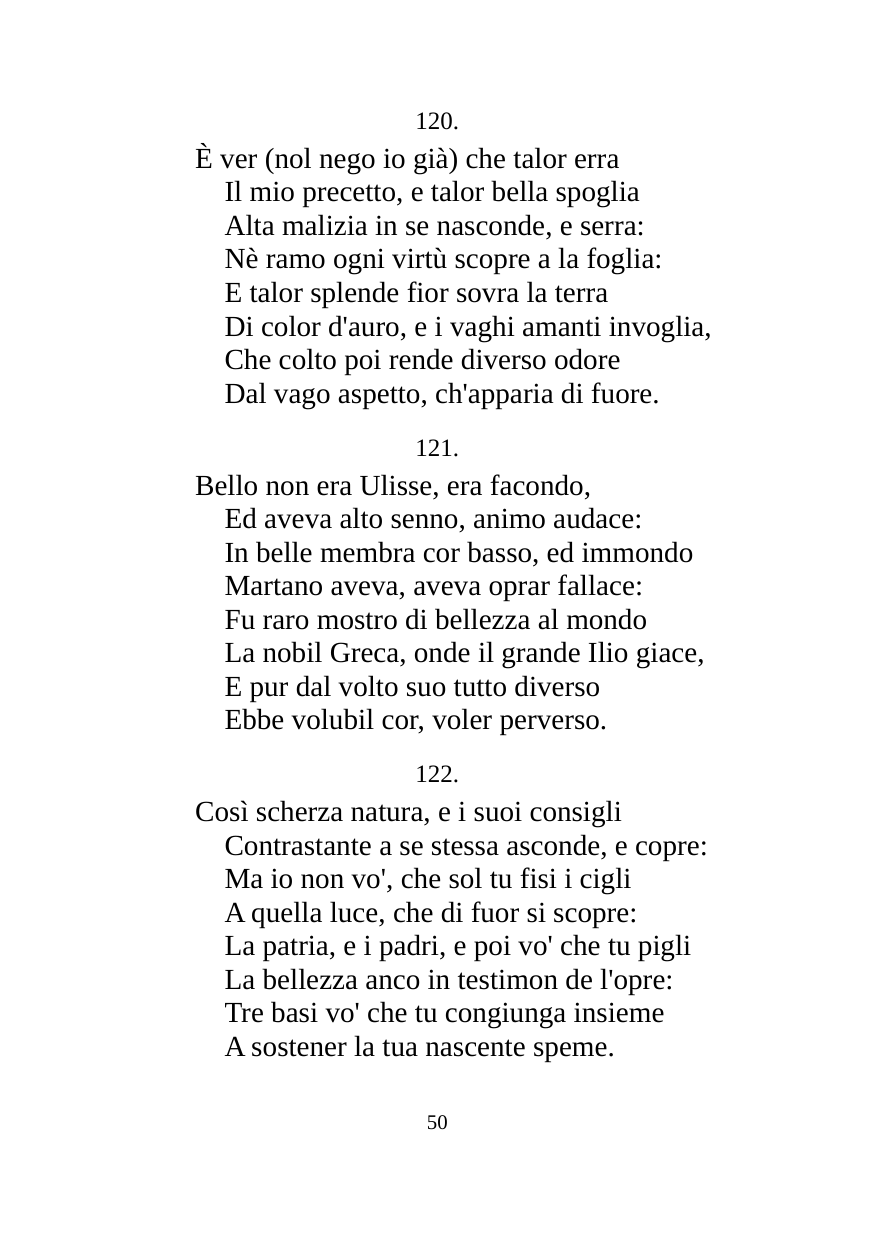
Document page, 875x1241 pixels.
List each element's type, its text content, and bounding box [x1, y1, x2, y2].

text La nobil Greca, onde il grande Ilio giace, [224, 635, 768, 669]
text E pur dal volto suo tutto diverso [224, 669, 768, 702]
text In belle membra cor basso, ed immondo [224, 535, 768, 568]
text Ebbe volubil cor, voler perverso. [224, 702, 768, 736]
text A quella luce, che di fuor si scopre: [224, 895, 768, 928]
text La bellezza anco in testimon de l'opre: [224, 962, 768, 996]
text Fu raro mostro di bellezza al mondo [224, 602, 768, 635]
text Ed aveva alto senno, animo audace: [224, 501, 768, 535]
text Alta malizia in se nasconde, e serra: [224, 208, 768, 242]
text La patria, e i padri, e poi vo' che tu pigli [224, 928, 768, 962]
text 120. [106, 106, 768, 135]
text Bello non era Ulisse, era facondo, [195, 468, 768, 501]
text E talor splende fior sovra la terra [224, 275, 768, 309]
text Tre basi vo' che tu congiunga insieme [224, 996, 768, 1029]
text Ma io non vo', che sol tu fisi i cigli [224, 861, 768, 895]
text Nè ramo ogni virtù scopre a la foglia: [224, 242, 768, 275]
text Che colto poi rende diverso odore [224, 342, 768, 376]
text È ver (nol nego io già) che talor erra [195, 141, 768, 174]
text Di color d'auro, e i vaghi amanti invoglia, [224, 309, 768, 342]
text 121. [106, 433, 768, 462]
text Dal vago aspetto, ch'apparia di fuore. [224, 376, 768, 409]
text Martano aveva, aveva oprar fallace: [224, 568, 768, 602]
text Così scherza natura, e i suoi consigli [195, 794, 768, 828]
text Contrastante a se stessa asconde, e copre: [224, 828, 768, 861]
text A sostener la tua nascente speme. [224, 1029, 768, 1063]
text 122. [106, 759, 768, 788]
text Il mio precetto, e talor bella spoglia [224, 174, 768, 208]
